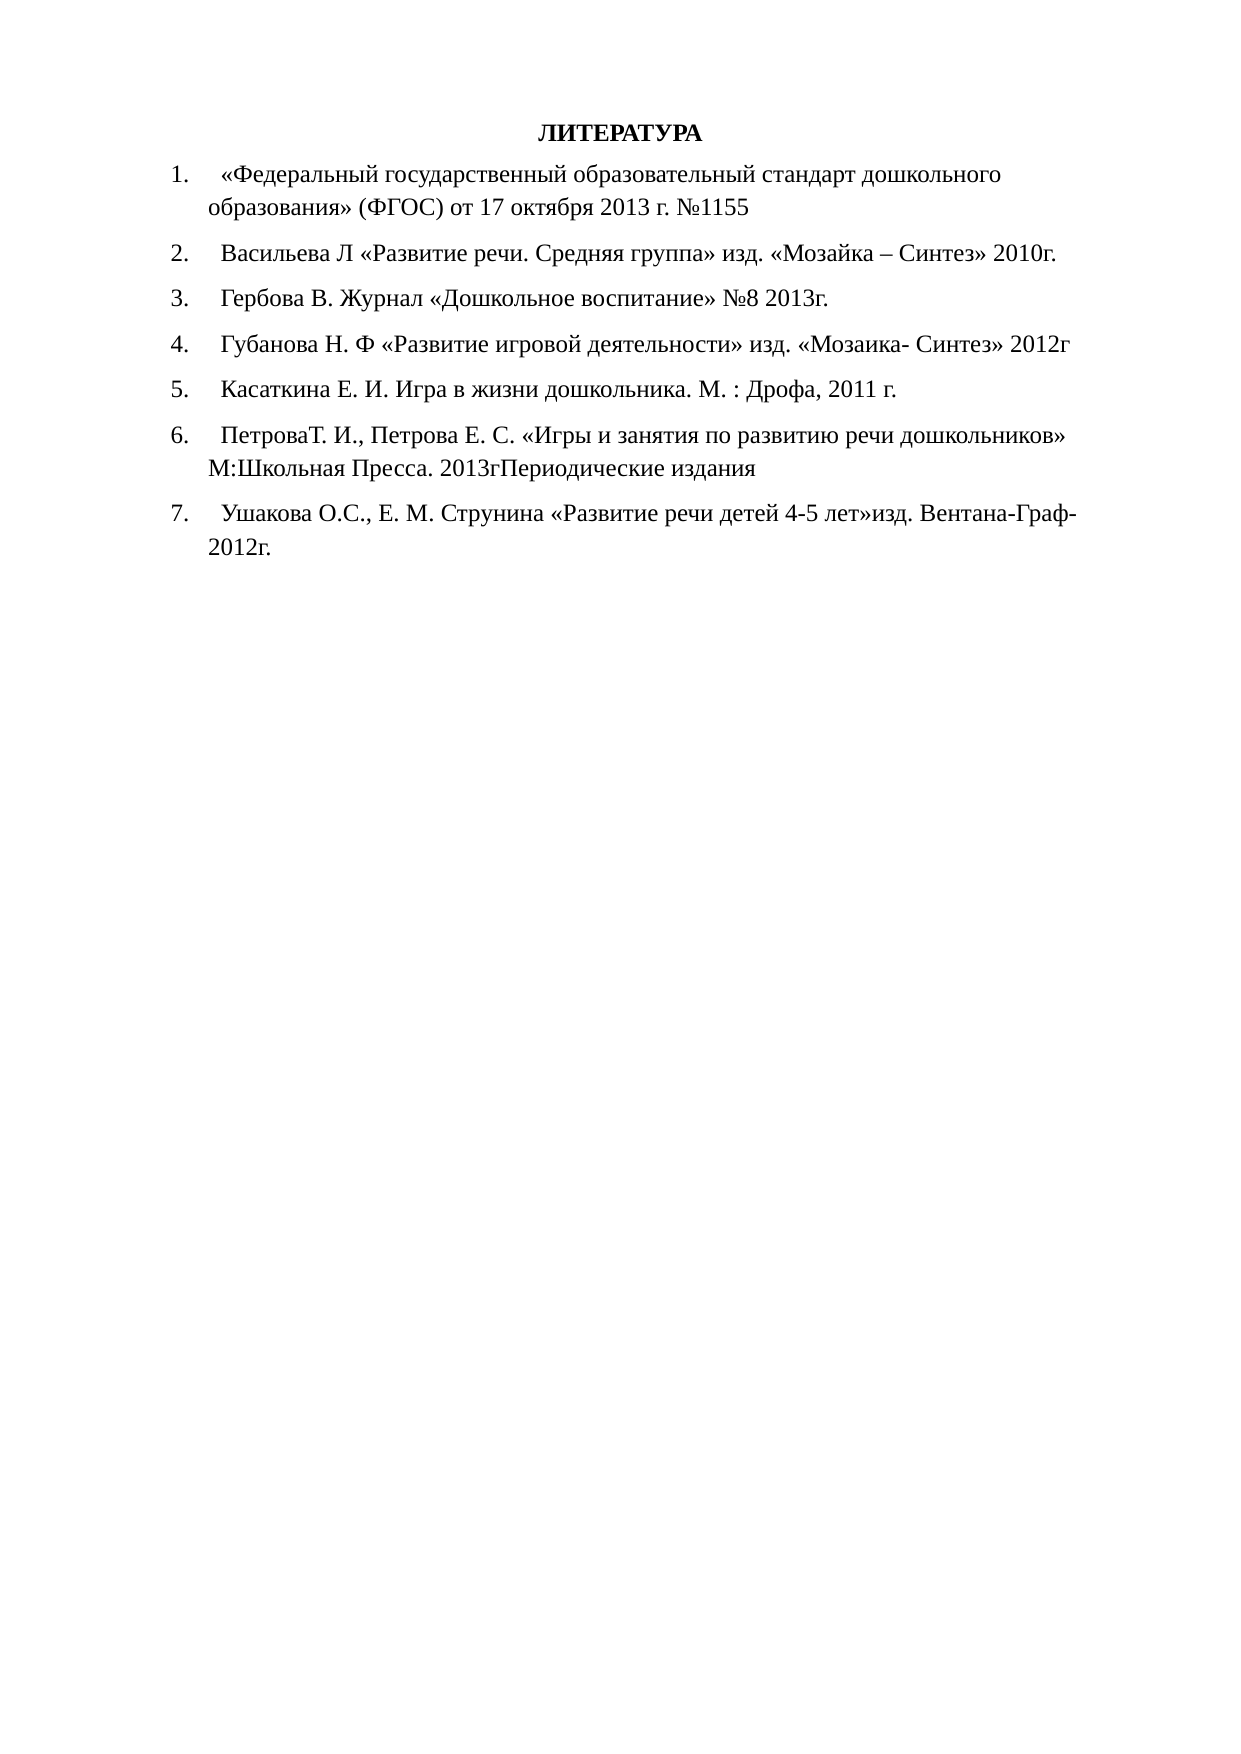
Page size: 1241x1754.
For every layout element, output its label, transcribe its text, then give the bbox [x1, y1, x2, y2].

text 7. Ушакова О.С., Е. М. Струнина «Развитие речи детей 4-5 лет»изд. Вентана-Граф-2012г. [170, 498, 1123, 560]
text 6. ПетроваТ. И., Петрова Е. С. «Игры и занятия по развитию речи дошкольников» М:Школьная Пресса. 2013гПериодические издания [170, 420, 1123, 482]
text 5. Касаткина Е. И. Игра в жизни дошкольника. М. : Дрофа, 2011 г. [170, 374, 1123, 403]
text 1. «Федеральный государственный образовательный стандарт дошкольного образования» (ФГОС) от 17 октября 2013 г. №1155 [170, 159, 1123, 221]
text 3. Гербова В. Журнал «Дошкольное воспитание» №8 2013г. [170, 283, 1123, 312]
text ЛИТЕРАТУРА [117, 118, 1123, 147]
text 2. Васильева Л «Развитие речи. Средняя группа» изд. «Мозайка – Синтез» 2010г. [170, 238, 1123, 267]
text 4. Губанова Н. Ф «Развитие игровой деятельности» изд. «Мозаика- Синтез» 2012г [170, 329, 1123, 358]
